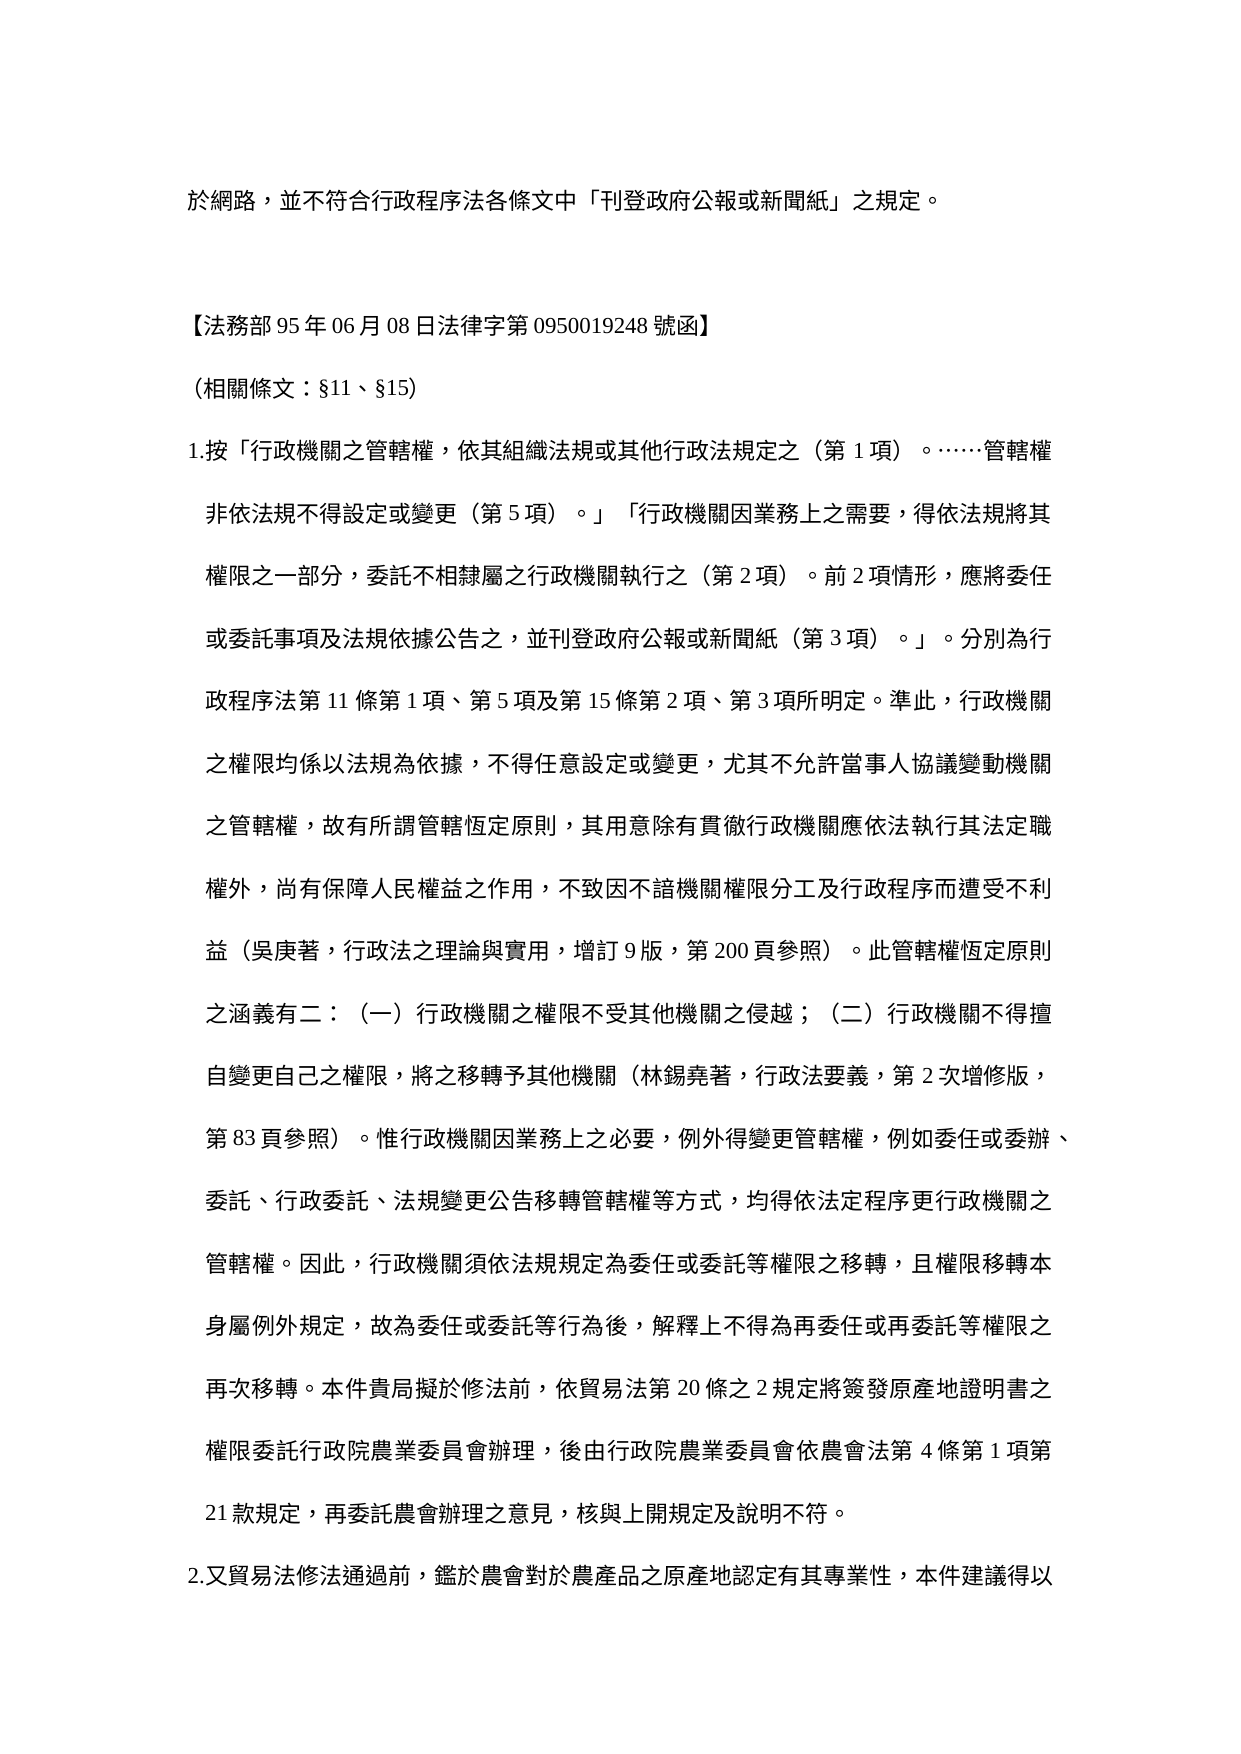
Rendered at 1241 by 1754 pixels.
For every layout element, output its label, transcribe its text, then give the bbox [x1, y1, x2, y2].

text （相關條文：§11、§15） [180, 346, 1053, 408]
text 2.又貿易法修法通過前，鑑於農會對於農產品之原產地認定有其專業性，本件建議得以行政助手（又稱行政補助人）之方式解決，因行政助手未涉及行政機關之權限移轉，且依其專業性可協助行政機關處理行政事務，亦可達到由農會提供農產品原產地認證服務之目的，惟該簽發原產地證明書之機關名義，仍須以資局或依來函說明三委託行政院農業委員會後，以該會之名義為之。併予敘明。 [187, 1533, 1053, 1596]
text 1.按「行政機關之管轄權，依其組織法規或其他行政法規定之（第 1項）。……管轄權非依法規不得設定或變更（第5項）。」「行政機關因業務上之需要，得依法規將其權限之一部分，委託不相隸屬之行政機關執行之（第2項）。前2項情形，應將委任或委託事項及法規依據公告之，並刊登政府公報或新聞紙（第3項）。」。分別為行政程序法第 11 條第1項、第5項及第15條第2項、第3項所明定。準此，行政機關之權限均係以法規為依據，不得任意設定或變更，尤其不允許當事人協議變動機關之管轄權，故有所謂管轄恆定原則，其用意除有貫徹行政機關應依法執行其法定職權外，尚有保障人民權益之作用，不致因不諳機關權限分工及行政程序而遭受不利益（吳庚著，行政法之理論與實用，增訂9版，第200頁參照）。此管轄權恆定原則之涵義有二：（一）行政機關之權限不受其他機關之侵越；（二）行政機關不得擅自變更自己之權限，將之移轉予其他機關（林錫堯著，行政法要義，第2次增修版，第83頁參照）。惟行政機關因業務上之必要，例外得變更管轄權，例如委任或委辦、委託、行政委託、法規變更公告移轉管轄權等方式，均得依法定程序更行政機關之管轄權。因此，行政機關須依法規規定為委任或委託等權限之移轉，且權限移轉本身屬例外規定，故為委任或委託等行為後，解釋上不得為再委任或再委託等權限之再次移轉。本件貴局擬於修法前，依貿易法第20條之2規定將簽發原產地證明書之權限委託行政院農業委員會辦理，後由行政院農業委員會依農會法第4條第1項第21款規定，再委託農會辦理之意見，核與上開規定及說明不符。 [187, 408, 1053, 1533]
text 【法務部95年06月08日法律字第0950019248 號函】 [180, 283, 1053, 346]
text 如主旨所列疑義，本部曾於89年7月28日提請本部「行政程序諮詢小組」第11次會議討論獲致結論略以：「一、行政程序法各條文中所稱之「政府公報」者，係指具有公報形式性（含以機關名義發行之）、定期性（包括按季、按月或按週發行者）、對外性及開放性之文書而言，包括行政機關於網路上之具有上開性質之電子公報，惟不包括電子公布欄。二、至於行政程序法各條文中所稱之「新聞紙」者，解釋上包括網路上之電子報，惟不包括電子公布欄。三、以上結論僅屬本部「行政程序法諮詢小組」會議意見，尚有待與其他相關機關會商統一結論（惟為求明確，建請以修法方式解決之為妥）。」嗣經本部再於89年8月8日邀請行政院法規委員會、內政部等相關機關開會研商「行政程序法各條文中有關刊登政府公報或新聞紙規定之涵義」獲致具體結論略以：「一、基於目前電腦及網路使用之普及與接受度仍屬可議、電腦資料之安全性無法確保及其他相關法制尚不完備等考量，暫不宜將行政程序法各條文中所稱之「政府公報」解釋為包括行政機關於網路上之電子公報，亦不包括電子公布欄。二、行政程序法各條文中所稱之「新聞紙」是否包括網路上之電子報及電子公布欄，基於上開結論一之相同考量，目前宜採否定見解。」準此，貴府（台中縣政府）資訊建置於網路，並不符合行政程序法各條文中「刊登政府公報或新聞紙」之規定。 [187, 158, 1053, 221]
